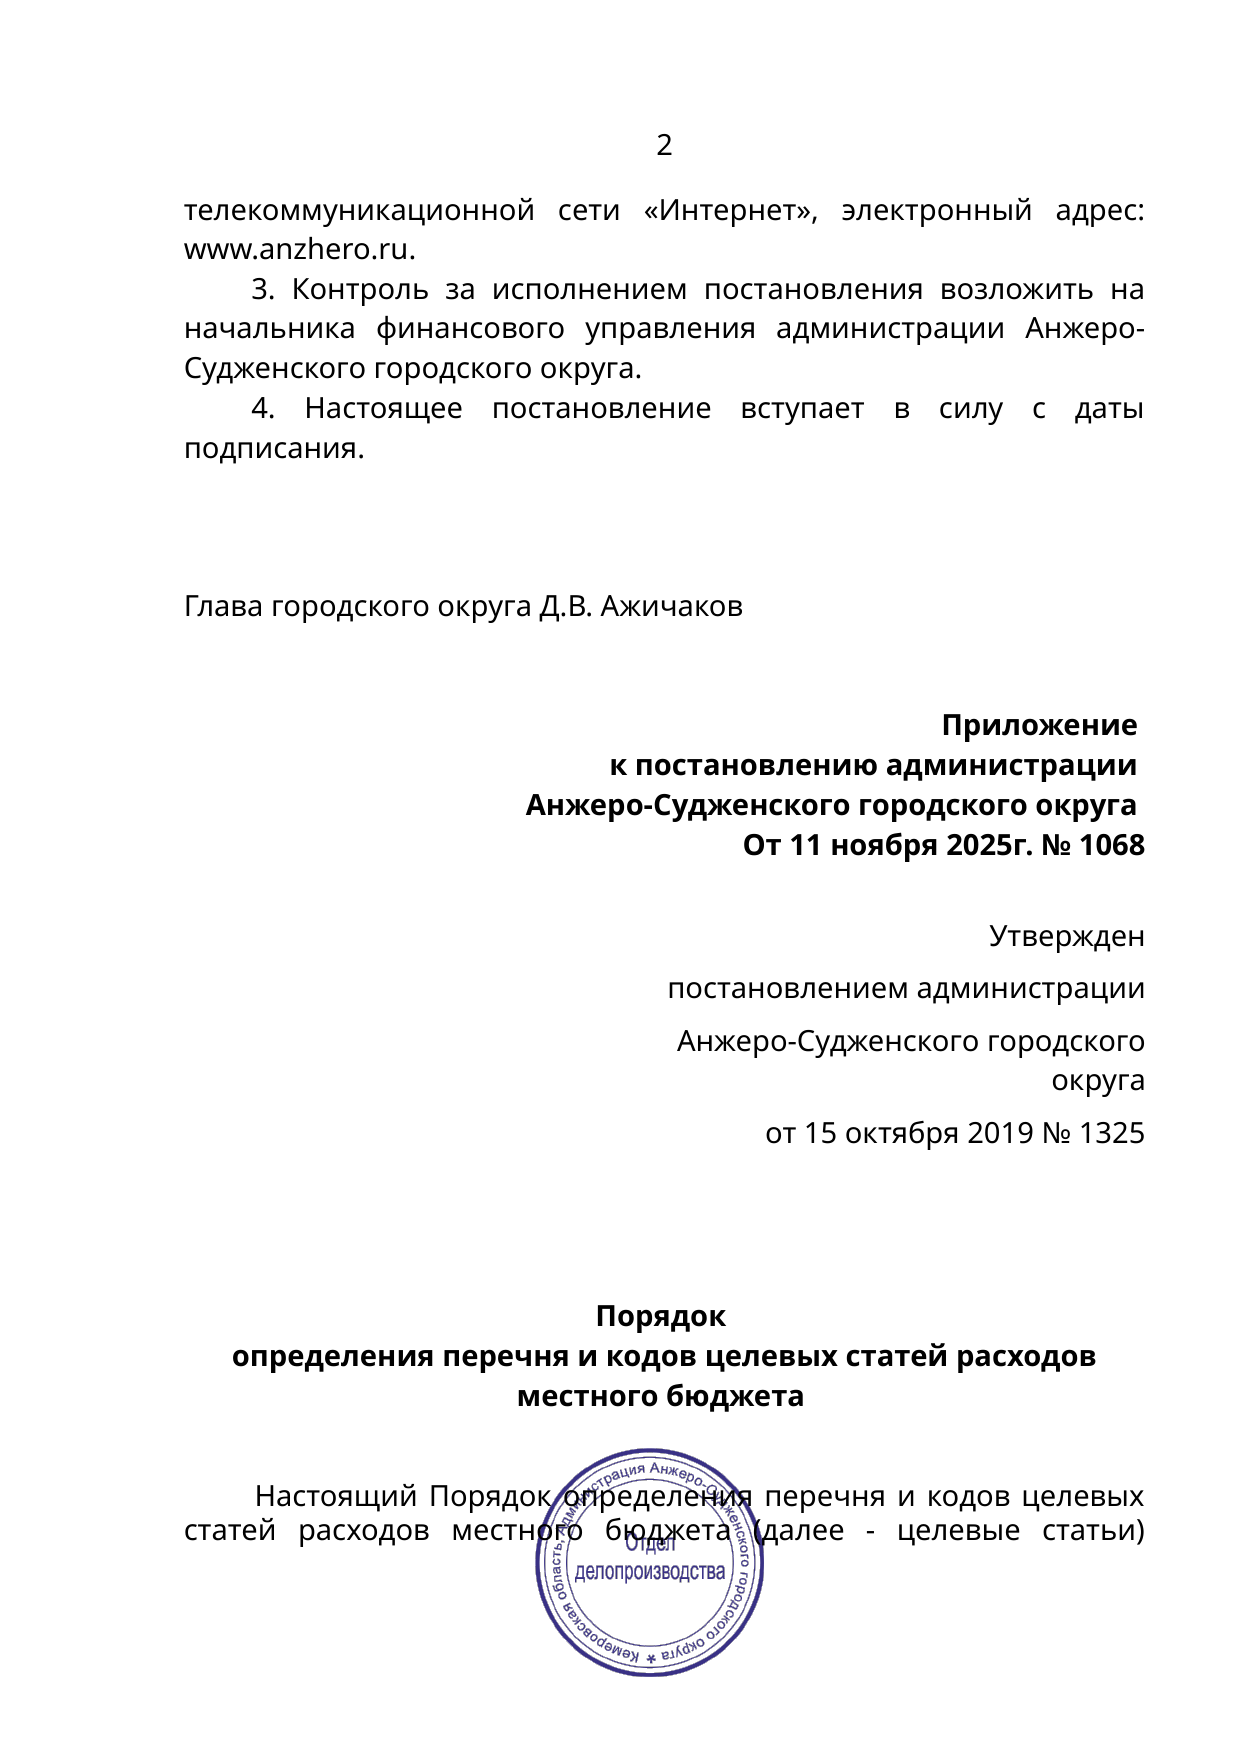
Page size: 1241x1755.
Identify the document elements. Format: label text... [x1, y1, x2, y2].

text Анжеро-Судженского городского округа [620, 1014, 1152, 1106]
text Настоящий Порядок определения перечня и кодов целевых статей расходов местного бюджета (далее - целевые статьи) разработан в целях реализации статьи 21 Бюджетного кодекса Российской Федерации. [177, 1473, 535, 1554]
text к постановлению администрации [177, 744, 1152, 784]
text От 11 ноября 2025г. № 1068 [177, 824, 1152, 870]
text Приложение [177, 705, 1152, 744]
text Утвержден [767, 916, 1152, 962]
text Настоящий Порядок определения перечня и кодов целевых статей расходов местного бюджета (далее - целевые статьи) разработан в целях реализации статьи 21 Бюджетного кодекса Российской Федерации. [764, 1473, 1152, 1554]
text определения перечня и кодов целевых статей расходов местного бюджета [177, 1335, 1152, 1421]
text постановлением администрации [546, 962, 1152, 1014]
text Анжеро-Судженского городского округа [177, 784, 1152, 824]
text Порядок [177, 1289, 1152, 1335]
text от 15 октября 2019 № 1325 [177, 1106, 1152, 1158]
picture [535, 1448, 764, 1677]
text 3. Контроль за исполнением постановления возложить на начальника финансового управления администрации Анжеро-Судженского городского округа. [177, 268, 1152, 387]
text 4. Настоящее постановление вступает в силу с даты подписания. [177, 387, 1152, 467]
text Глава городского округа Д.В. Ажичаков [177, 586, 1152, 625]
text телекоммуникационной сети «Интернет», электронный адрес: www.anzhero.ru. [177, 182, 1152, 268]
